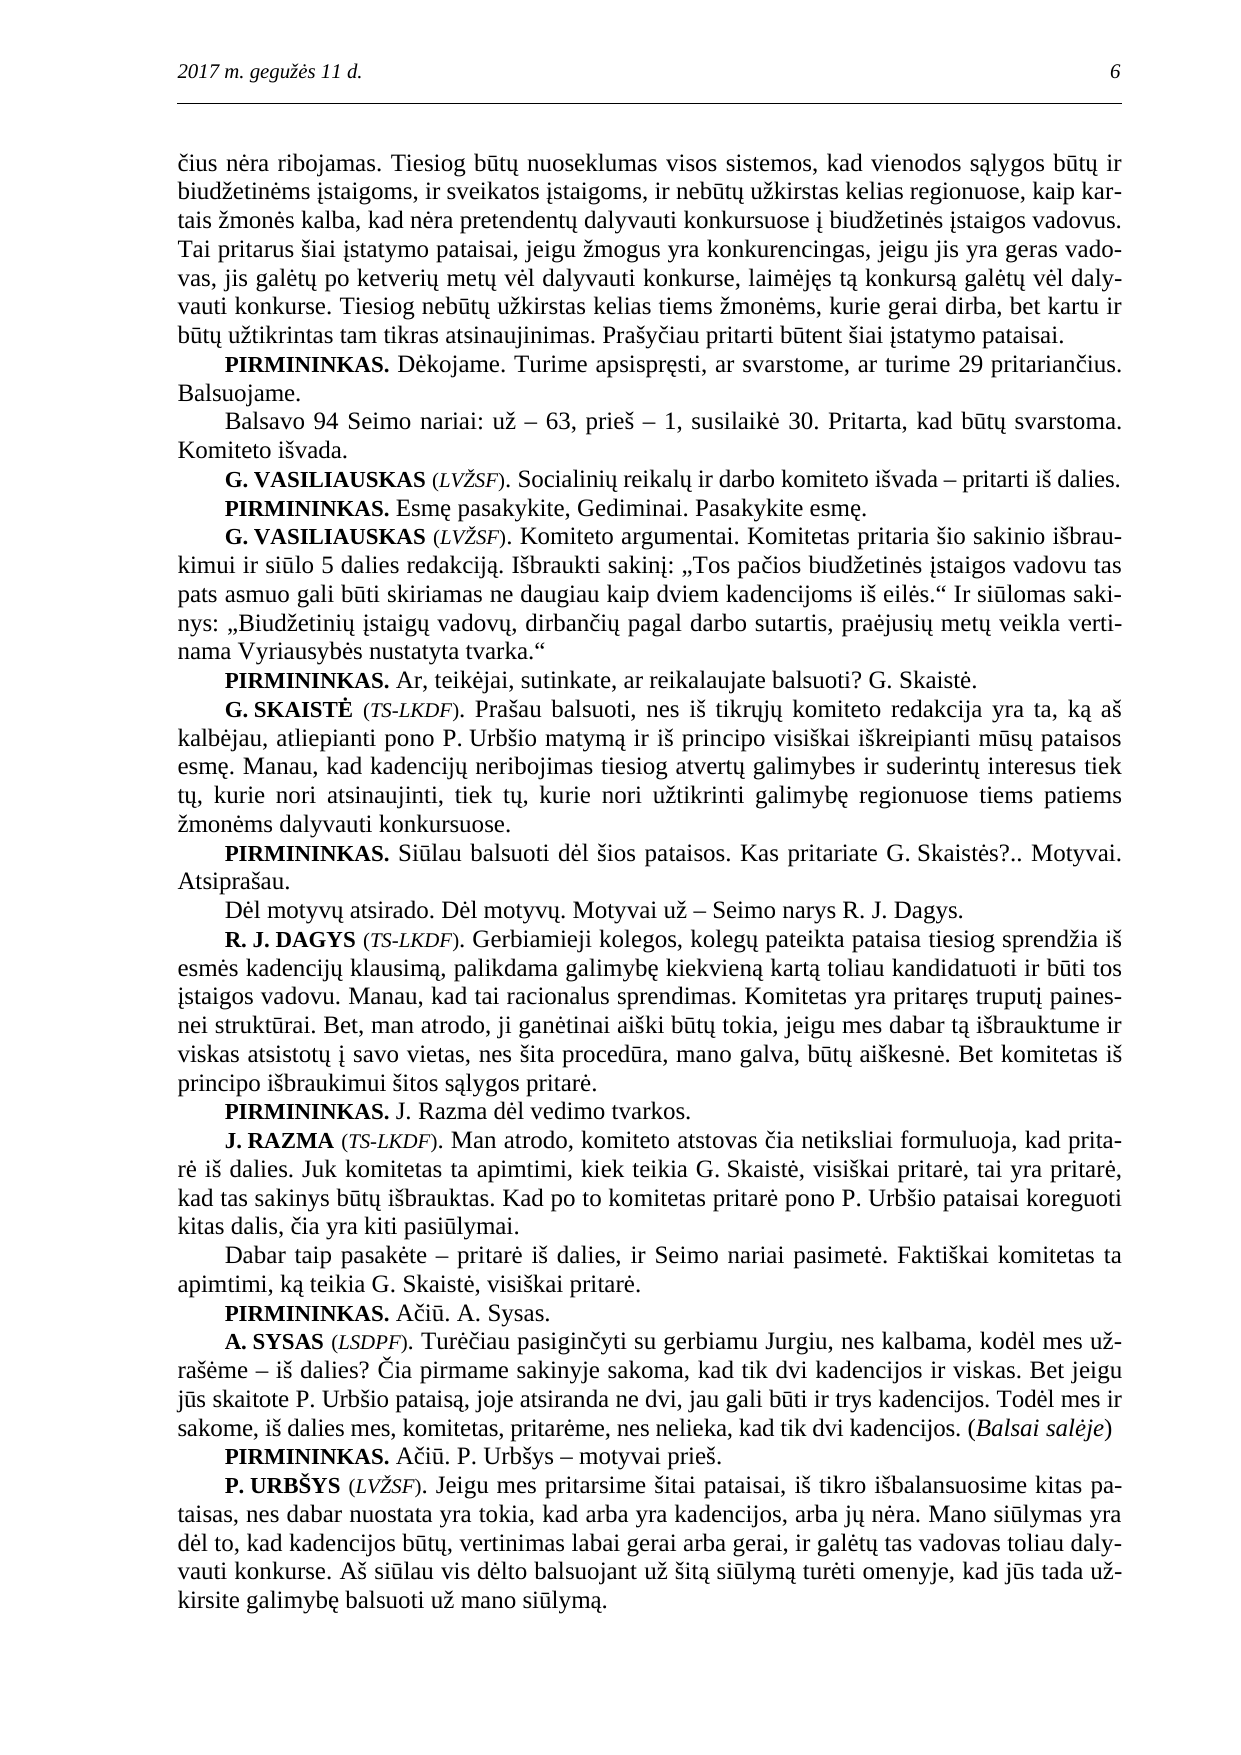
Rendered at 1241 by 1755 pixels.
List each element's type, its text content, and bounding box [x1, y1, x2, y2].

text R. J. DAGYS (TS-LKDF). Ger­bia­mie­ji ko­le­gos, ko­le­gų pa­teik­ta pa­tai­sa tie­siog spren­džia iš es­mės ka­den­ci­jų klau­si­mą, pa­lik­da­ma ga­li­my­bę kiek­vie­ną kar­tą to­liau kan­di­da­tuo­ti ir bū­ti tos įstai­gos va­do­vu. Ma­nau, kad tai ra­cio­na­lus spren­di­mas. Ko­mi­te­tas yra pri­ta­ręs tru­pu­tį pai­nes­nei struk­tū­rai. Bet, man at­ro­do, ji ga­nė­ti­nai aiš­ki bū­tų to­kia, jei­gu mes da­bar tą iš­brauk­tu­me ir vis­kas at­si­sto­tų į sa­vo vie­tas, nes ši­ta pro­ce­dū­ra, ma­no gal­va, bū­tų aiš­kes­nė. Bet ko­mi­te­tas iš prin­ci­po iš­brau­ki­mui ši­tos są­ly­gos pri­ta­rė. [177, 924, 1122, 1096]
text PIRMININKAS. Ačiū. A. Sy­sas. [177, 1298, 1122, 1326]
text PIRMININKAS. Ar, tei­kė­jai, su­tin­ka­te, ar rei­ka­lau­ja­te bal­suo­ti? G. Skais­tė. [177, 665, 1122, 694]
text P. URBŠYS (LVŽSF). Jei­gu mes pri­tar­si­me ši­tai pa­tai­sai, iš tik­ro iš­ba­lan­suo­si­me ki­tas pa­tai­sas, nes da­bar nuo­sta­ta yra to­kia, kad ar­ba yra ka­den­ci­jos, ar­ba jų nė­ra. Ma­no siū­ly­mas yra dėl to, kad ka­den­ci­jos bū­tų, ver­ti­ni­mas la­bai ge­rai ar­ba ge­rai, ir ga­lė­tų tas va­do­vas to­liau da­ly­vau­ti kon­kur­se. Aš siū­lau vis dėl­to bal­suo­jant už ši­tą siū­ly­mą tu­rė­ti ome­ny­je, kad jūs ta­da už­kir­si­te ga­li­my­bę bal­suo­ti už ma­no siū­ly­mą. [177, 1470, 1122, 1614]
text A. SYSAS (LSDPF). Tu­rė­čiau pa­si­gin­čy­ti su ger­bia­mu Jur­giu, nes kal­ba­ma, ko­dėl mes už­ra­šė­me – iš da­lies? Čia pir­ma­me sa­ki­ny­je sa­ko­ma, kad tik dvi ka­den­ci­jos ir vis­kas. Bet jei­gu jūs skai­to­te P. Urb­šio pa­tai­są, jo­je at­si­ran­da ne dvi, jau ga­li bū­ti ir trys ka­den­ci­jos. To­dėl mes ir sa­ko­me, iš da­lies mes, ko­mi­te­tas, pri­ta­rė­me, nes ne­lie­ka, kad tik dvi ka­den­ci­jos. (Bal­sai sa­lė­je) [177, 1326, 1122, 1441]
text J. RAZMA (TS-LKDF). Man at­ro­do, ko­mi­te­to at­sto­vas čia ne­tiks­liai for­mu­luo­ja, kad pri­ta­rė iš da­lies. Juk ko­mi­te­tas ta ap­im­ti­mi, kiek tei­kia G. Skais­tė, vi­siš­kai pri­ta­rė, tai yra pri­ta­rė, kad tas sa­ki­nys bū­tų iš­brauk­tas. Kad po to ko­mi­te­tas pri­ta­rė po­no P. Urb­šio pa­tai­sai ko­re­guo­ti ki­tas da­lis, čia yra ki­ti pa­siū­ly­mai. [177, 1125, 1122, 1240]
text PIRMININKAS. Siū­lau bal­suo­ti dėl šios pa­tai­sos. Kas pri­ta­ria­te G. Skais­tės?.. Mo­ty­vai. At­si­pra­šau. [177, 838, 1122, 895]
text Da­bar taip pa­sa­kė­te – pri­ta­rė iš da­lies, ir Sei­mo na­riai pa­si­me­tė. Fak­tiš­kai ko­mi­te­tas ta ap­im­ti­mi, ką tei­kia G. Skais­tė, vi­siš­kai pri­ta­rė. [177, 1240, 1122, 1298]
text PIRMININKAS. J. Raz­ma dėl ve­di­mo tvar­kos. [177, 1096, 1122, 1125]
text PIRMININKAS. Ačiū. P. Urb­šys – mo­ty­vai prieš. [177, 1441, 1122, 1470]
text G. SKAISTĖ (TS-LKDF). Pra­šau bal­suo­ti, nes iš tik­rų­jų ko­mi­te­to re­dak­ci­ja yra ta, ką aš kal­bė­jau, at­lie­pian­ti po­no P. Urb­šio ma­ty­mą ir iš prin­ci­po vi­siš­kai iš­krei­pian­ti mū­sų pa­tai­sos es­mę. Ma­nau, kad ka­den­ci­jų ne­ri­bo­ji­mas tie­siog at­ver­tų ga­li­my­bes ir su­de­rin­tų in­te­re­sus tiek tų, ku­rie no­ri at­si­nau­jin­ti, tiek tų, ku­rie no­ri už­tik­rin­ti ga­li­my­bę re­gio­nuo­se tiems pa­tiems žmo­nėms da­ly­vau­ti kon­kur­suo­se. [177, 694, 1122, 838]
text Bal­sa­vo 94 Sei­mo na­riai: už – 63, prieš – 1, su­si­lai­kė 30. Pri­tar­ta, kad bū­tų svars­to­ma. Ko­mi­te­to iš­va­da. [177, 406, 1122, 464]
text G. VASILIAUSKAS (LVŽSF). Ko­mi­te­to ar­gu­men­tai. Ko­mi­te­tas pri­ta­ria šio sa­ki­nio iš­brau­ki­mui ir siū­lo 5 da­lies re­dak­ci­ją. Iš­brauk­ti sa­ki­nį: „Tos pa­čios biu­dže­ti­nės įstai­gos va­do­vu tas pats as­muo ga­li bū­ti ski­ria­mas ne dau­giau kaip dviem ka­den­ci­joms iš ei­lės.“ Ir siū­lo­mas sa­ki­nys: „Biu­dže­ti­nių įstai­gų va­do­vų, dir­ban­čių pa­gal dar­bo su­tar­tis, pra­ėju­sių me­tų veik­la ver­ti­na­ma Vy­riau­sy­bės nu­sta­ty­ta tvar­ka.“ [177, 521, 1122, 665]
text PIRMININKAS. Dė­ko­ja­me. Tu­ri­me ap­si­spręs­ti, ar svars­to­me, ar tu­ri­me 29 pri­ta­rian­čius. Bal­suo­ja­me. [177, 349, 1122, 406]
text PIRMININKAS. Es­mę pa­sa­ky­ki­te, Ge­di­mi­nai. Pa­sa­ky­ki­te es­mę. [177, 493, 1122, 521]
text čius nė­ra ri­bo­ja­mas. Tie­siog bū­tų nuo­sek­lu­mas vi­sos sis­te­mos, kad vie­no­dos są­ly­gos bū­tų ir biu­dže­ti­nėms įstai­goms, ir svei­ka­tos įstai­goms, ir ne­bū­tų už­kirs­tas ke­lias re­gio­nuo­se, kaip kar­tais žmo­nės kal­ba, kad nė­ra pre­ten­den­tų da­ly­vau­ti kon­kur­suo­se į biu­dže­ti­nės įstai­gos va­do­vus. Tai pri­ta­rus šiai įsta­ty­mo pa­tai­sai, jei­gu žmo­gus yra kon­ku­ren­cin­gas, jei­gu jis yra ge­ras va­do­vas, jis ga­lė­tų po ket­ve­rių me­tų vėl da­ly­vau­ti kon­kur­se, lai­mė­jęs tą kon­kur­są ga­lė­tų vėl da­ly­vau­ti kon­kur­se. Tie­siog ne­bū­tų už­kirs­tas ke­lias tiems žmo­nėms, ku­rie ge­rai dir­ba, bet kar­tu ir bū­tų už­tik­rin­tas tam tik­ras at­si­nau­ji­ni­mas. Pra­šy­čiau pri­tar­ti bū­tent šiai įsta­ty­mo pa­tai­sai. [177, 148, 1122, 349]
text G. VASILIAUSKAS (LVŽSF). So­cia­li­nių rei­ka­lų ir dar­bo ko­mi­te­to iš­va­da – pri­tar­ti iš da­lies. [177, 464, 1122, 493]
text Dėl mo­ty­vų at­si­ra­do. Dėl mo­ty­vų. Mo­ty­vai už – Sei­mo na­rys R. J. Da­gys. [177, 895, 1122, 924]
